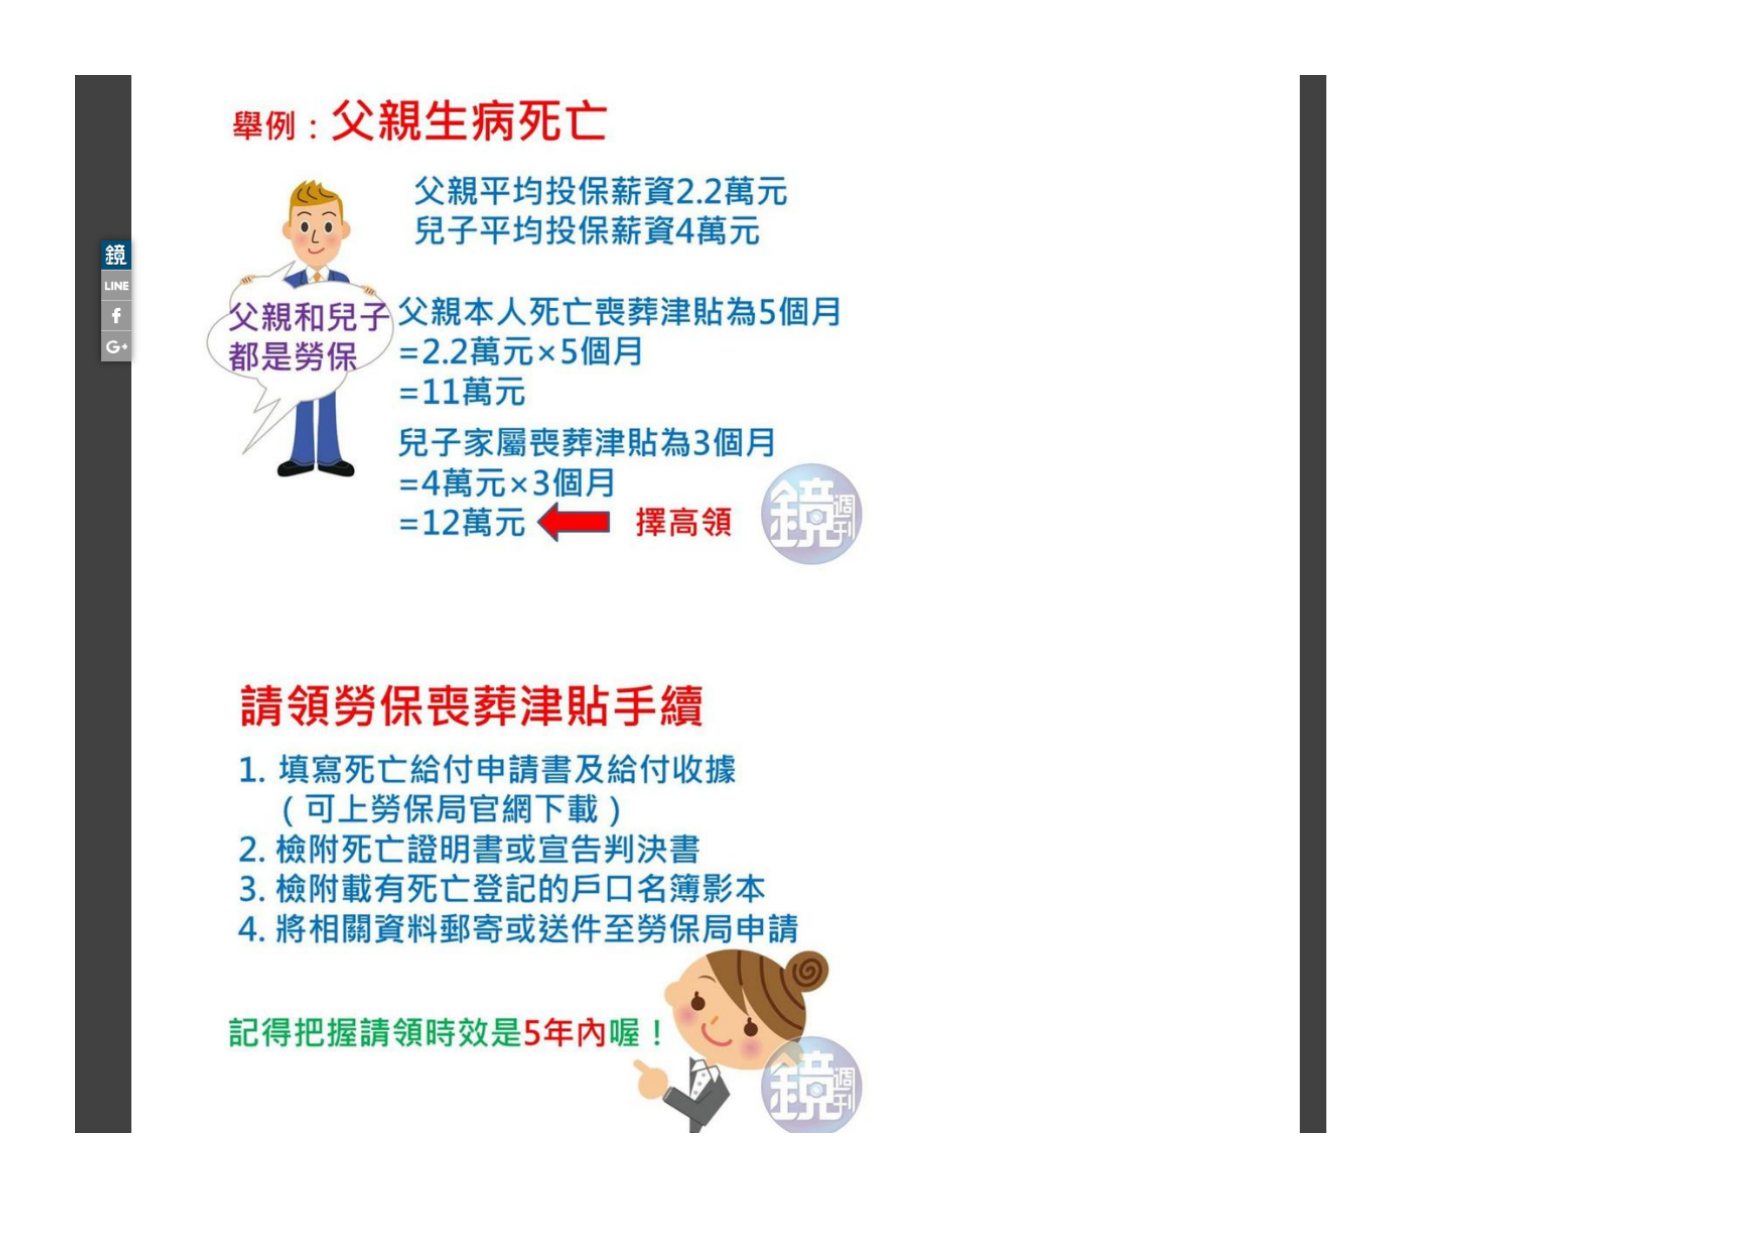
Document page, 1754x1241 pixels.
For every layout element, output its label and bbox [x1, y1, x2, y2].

picture [75, 75, 1327, 1133]
